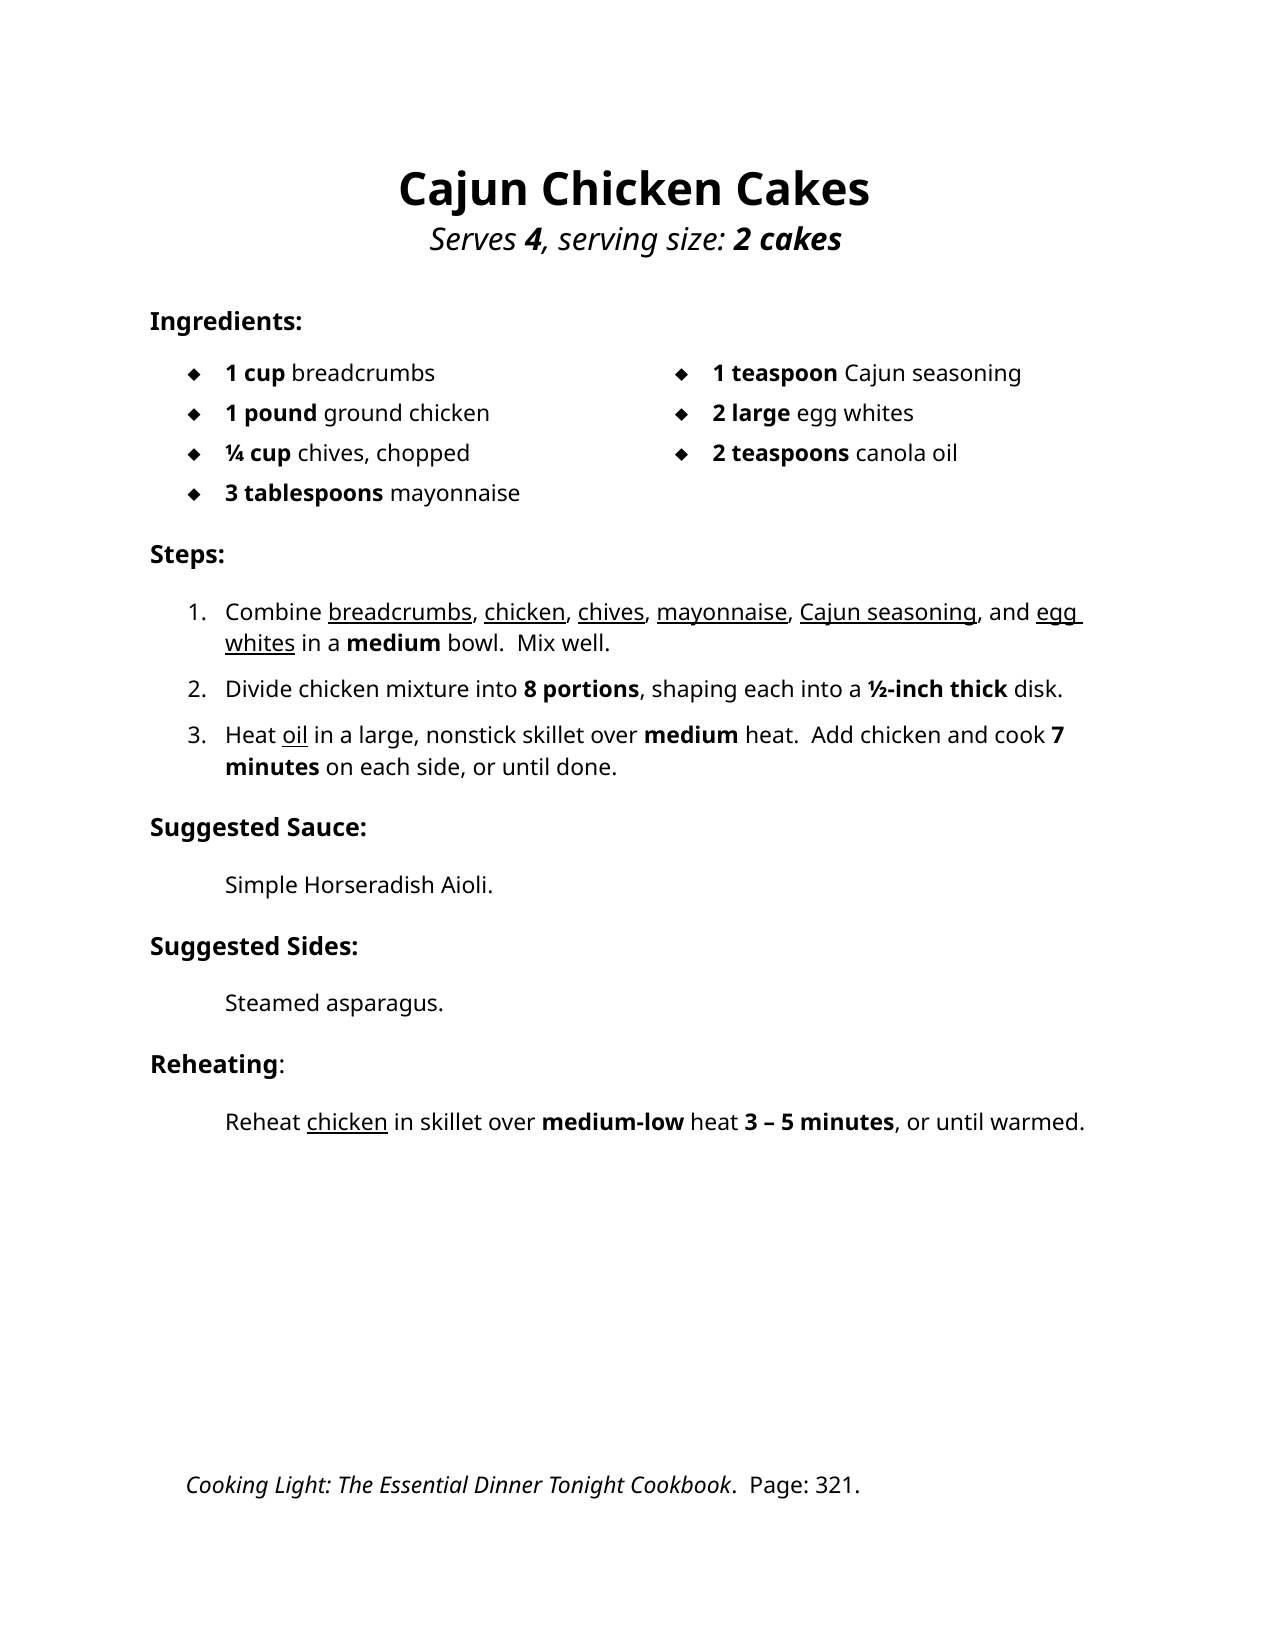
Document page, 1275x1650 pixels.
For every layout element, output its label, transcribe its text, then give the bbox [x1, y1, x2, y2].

subtitle Serves 4, serving size: 2 cakes [150, 233, 652, 254]
list 1 pound ground chicken [187, 397, 637, 428]
list 3 tablespoons mayonnaise [187, 477, 637, 508]
subtitle Serves 4, serving size: 2 cakes [653, 233, 1125, 254]
list 1 teaspoon Cajun seasoning [675, 356, 1125, 388]
list 2 teaspoons canola oil [675, 437, 1125, 468]
text Reheat chicken in skillet over medium-low heat 3 – 5 minutes, or until warmed. [225, 1106, 1125, 1137]
text Steamed asparagus. [225, 987, 1125, 1019]
subtitle Suggested Sides: [150, 933, 1125, 960]
list Divide chicken mixture into 8 portions, shaping each into a ½-inch thick disk. [187, 673, 1125, 704]
subtitle Cajun Chicken Cakes [150, 171, 1125, 214]
list 2 large egg whites [675, 397, 1125, 428]
text Simple Horseradish Aioli. [225, 869, 1125, 900]
subtitle Steps: [150, 541, 1125, 568]
list Heat oil in a large, nonstick skillet over medium heat. Add chicken and cook 7 minutes on each side, or until done. [187, 719, 1125, 782]
list ¼ cup chives, chopped [187, 437, 637, 468]
subtitle Reheating: [150, 1052, 1125, 1079]
subtitle Ingredients: [150, 308, 1125, 336]
list Combine breadcrumbs, chicken, chives, mayonnaise, Cajun seasoning, and egg whites in a medium bowl. Mix well. [187, 596, 1125, 658]
text Cooking Light: The Essential Dinner Tonight Cookbook. Page: 321. [150, 1469, 1125, 1500]
list 1 cup breadcrumbs [187, 356, 637, 388]
subtitle Suggested Sauce: [150, 815, 1125, 842]
